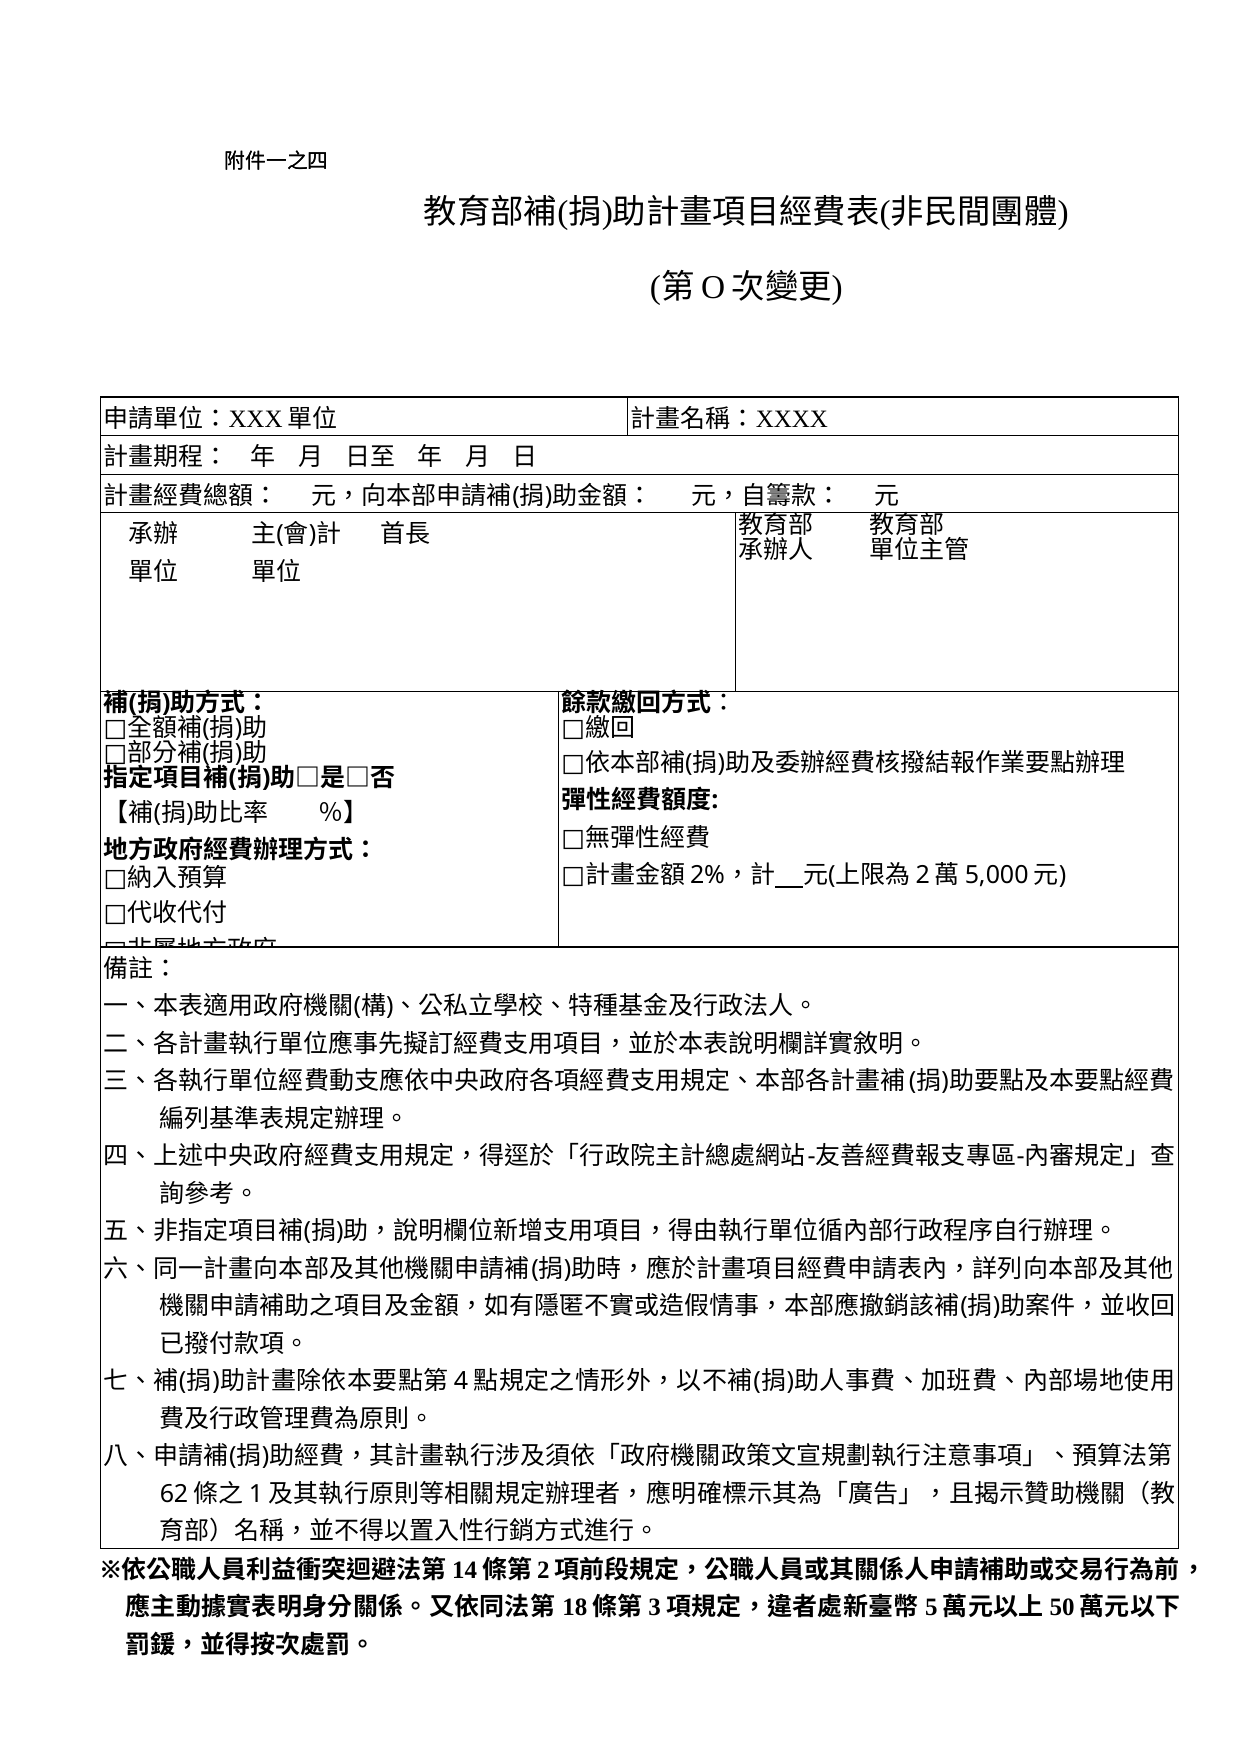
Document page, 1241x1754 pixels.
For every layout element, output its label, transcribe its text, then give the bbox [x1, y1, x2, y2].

table_header [1111, 96, 1178, 171]
table_header [100, 96, 250, 171]
table_cell [558, 321, 730, 396]
table_cell [381, 321, 523, 396]
table_cell 教育部 教育部 承辦人 單位主管 [736, 513, 1178, 691]
table_cell 計畫經費總額： 元，向本部申請補(捐)助金額： 元，自籌款： 元 [101, 475, 1178, 512]
table_cell 餘款繳回方式： □繳回 □依本部補(捐)助及委辦經費核撥結報作業要點辦理 彈性經費額度: □無彈性經費 □計畫金額2%，計 元(上限為2萬5,000元) [559, 692, 1178, 946]
table_cell [250, 193, 272, 321]
table_cell 備註： 本表適用政府機關(構)、公私立學校、特種基金及行政法人。 各計畫執行單位應事先擬訂經費支用項目，並於本表說明欄詳實敘明。 各執行單位經費動支應依中央政府各項經費支用規定、本部各計畫補(捐)助要點及本要點經費編列基準表規定辦理。 上述中央政府經費支用規定，得逕於「行政院主計總處網站-友善經費報支專區-內審規定」查詢參考。 非指定項目補(捐)助，說明欄位新增支用項目，得由執行單位循內部行政程序自行辦理。 同一計畫向本部及其他機關申請補(捐)助時，應於計畫項目經費申請表內，詳列向本部及其他機關申請補助之項目及金額，如有隱匿不實或造假情事，本部應撤銷該補(捐)助案件，並收回已撥付款項。 補(捐)助計畫除依本要點第4點規定之情形外，以不補(捐)助人事費、加班費、內部場地使用費及行政管理費為原則。 申請補(捐)助經費，其計畫執行涉及須依「政府機關政策文宣規劃執行注意事項」、預算法第62條之1及其執行原則等相關規定辦理者，應明確標示其為「廣告」，且揭示贊助機關（教育部）名稱，並不得以置入性行銷方式進行。 [101, 948, 1178, 1547]
table_cell [100, 171, 250, 321]
table_cell 補(捐)助方式： □全額補(捐)助 □部分補(捐)助 指定項目補(捐)助□是□否 【補(捐)助比率 ％】 地方政府經費辦理方式： □納入預算 □代收代付 □非屬地方政府 [101, 692, 558, 946]
table_cell [100, 321, 250, 396]
table_cell [272, 321, 381, 396]
table_cell [272, 171, 381, 321]
text ※依公職人員利益衝突迴避法第14條第2項前段規定，公職人員或其關係人申請補助或交易行為前，應主動據實表明身分關係。又依同法第18條第3項規定，違者處新臺幣5萬元以上50萬元以下罰鍰，並得按次處罰。 [100, 1548, 1181, 1661]
table_header [272, 96, 381, 171]
table_cell [1111, 321, 1178, 396]
table_cell [730, 321, 1111, 396]
table_cell [523, 321, 558, 396]
table_header [523, 96, 558, 171]
table_cell [250, 321, 272, 396]
table_cell 計畫名稱：XXXX [628, 398, 1178, 435]
table_header [558, 96, 730, 171]
table_header [381, 96, 523, 171]
table_header [250, 96, 272, 136]
table_cell 申請單位：XXX單位 [101, 398, 627, 435]
table_cell [1111, 171, 1178, 321]
table_cell 承辦 主(會)計 首長 單位 單位 [101, 513, 735, 691]
table_header [730, 96, 1111, 171]
table_cell 計畫期程： 年 月 日至 年 月 日 [101, 436, 1178, 473]
table_cell 教育部補(捐)助計畫項目經費表(非民間團體) (第O次變更) [381, 171, 1111, 321]
